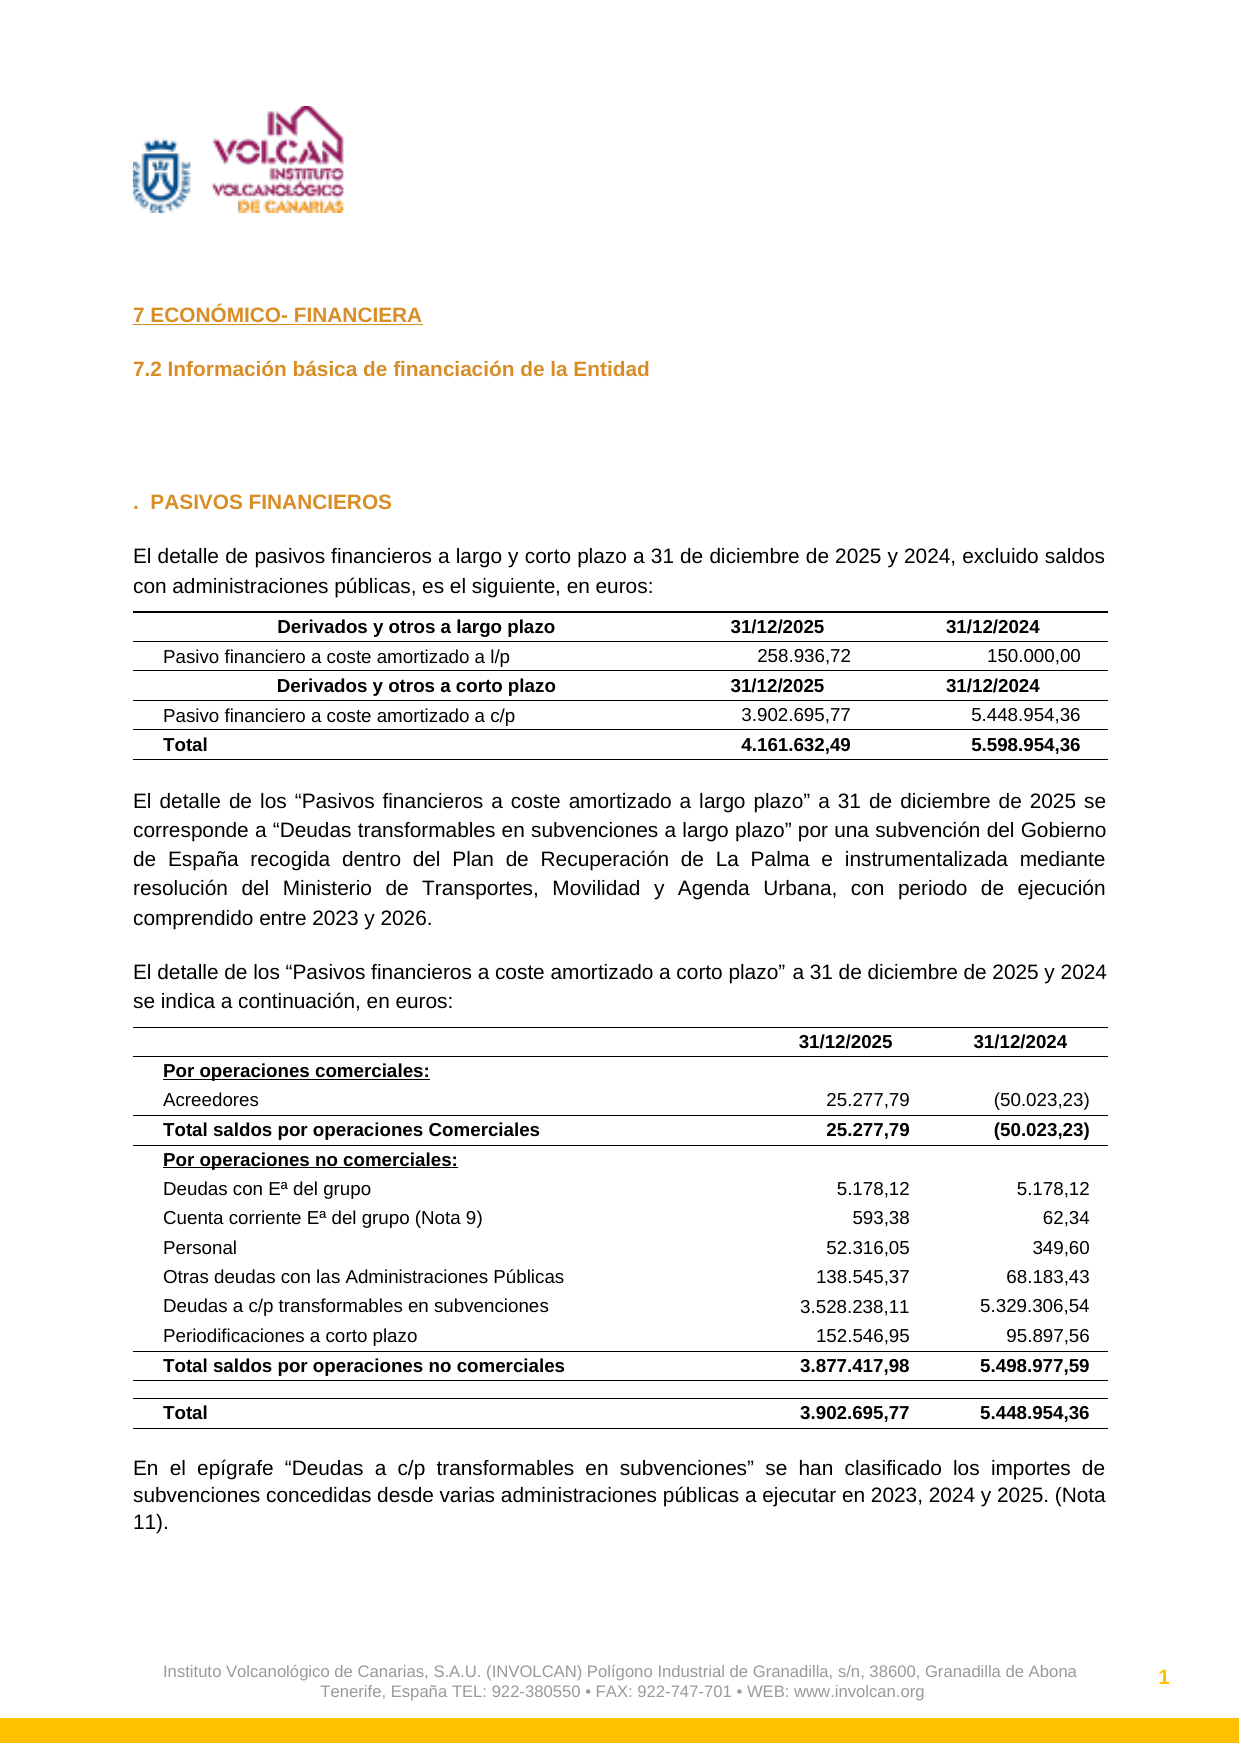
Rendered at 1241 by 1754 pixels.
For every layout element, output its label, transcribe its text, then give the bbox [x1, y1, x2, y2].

text El detalle de los “Pasivos financieros a coste amortizado a largo plazo” a 31 de diciembre de 2025 se corresponde a “Deudas transformables en subvenciones a largo plazo” por una subvención del Gobierno de España recogida dentro del Plan de Recuperación de La Palma e instrumentalizada mediante resolución del Ministerio de Transportes, Movilidad y Agenda Urbana, con periodo de ejecución comprendido entre 2023 y 2026. [133, 785, 808, 931]
table_cell 25.277,79 [758, 1086, 933, 1115]
table_cell 31/12/2025 [677, 671, 878, 700]
table_cell [721, 1116, 758, 1144]
table_cell 150.000,00 [878, 642, 1056, 670]
table_header 31/12/2025 [677, 613, 878, 641]
table_cell [933, 1063, 973, 1086]
table_cell 349,60 [933, 1233, 963, 1254]
table_cell 31/12/2024 [878, 671, 1006, 700]
table_cell [758, 1057, 933, 1086]
table_cell 5.448.954,36 [933, 1399, 1107, 1427]
table_cell [721, 1146, 758, 1174]
table_cell [721, 1263, 758, 1292]
table_cell 349,60 [1087, 1253, 1107, 1262]
table_cell Cuenta corriente Eª del grupo (Nota 9) [133, 1204, 661, 1233]
table_cell [721, 1086, 758, 1115]
table_cell [721, 1292, 758, 1321]
table_cell [778, 1381, 933, 1398]
table_cell 68.183,43 [1019, 1263, 1107, 1292]
table_cell Deudas a c/p transformables en subvenciones [133, 1292, 661, 1321]
table_cell Otras deudas con las Administraciones Públicas [133, 1263, 661, 1292]
table_cell (50.023,23) [933, 1116, 1107, 1144]
table_cell [933, 1146, 1107, 1174]
table_cell 4.161.632,49 [677, 730, 878, 759]
table_cell 52.316,05 [758, 1233, 933, 1262]
table_cell 152.546,95 [885, 1329, 933, 1351]
table_cell Personal [133, 1233, 661, 1262]
table_header 31/12/2024 [994, 1028, 1107, 1056]
table_cell 95.897,56 [933, 1321, 1107, 1351]
table_cell Deudas con Eª del grupo [133, 1174, 661, 1203]
text El detalle de los “Pasivos financieros a coste amortizado a largo plazo” a 31 de diciembre de 2025 se corresponde a “Deudas transformables en subvenciones a largo plazo” por una subvención del Gobierno de España recogida dentro del Plan de Recuperación de La Palma e instrumentalizada mediante resolución del Ministerio de Transportes, Movilidad y Agenda Urbana, con periodo de ejecución comprendido entre 2023 y 2026. [751, 785, 1107, 931]
table_cell 5.448.954,36 [878, 701, 954, 729]
table_cell [694, 1321, 758, 1351]
table_cell Por operaciones no comerciales: [133, 1146, 661, 1174]
table_header 31/12/2025 [758, 1028, 921, 1056]
table_cell 3.528.238,11 [758, 1292, 881, 1321]
table_cell 5.598.954,36 [878, 730, 903, 745]
table_cell 5.178,12 [758, 1174, 933, 1203]
table_cell Pasivo financiero a coste amortizado a c/p [133, 701, 677, 729]
table_cell [721, 1174, 758, 1203]
table_cell 25.277,79 [758, 1116, 933, 1144]
table_cell Total saldos por operaciones no comerciales [133, 1352, 758, 1380]
table_cell 150.000,00 [1092, 642, 1107, 670]
table_cell Total [133, 1399, 732, 1427]
text En el epígrafe “Deudas a c/p transformables en subvenciones” se han clasificado los importes de subvenciones concedidas desde varias administraciones públicas a ejecutar en 2023, 2024 y 2025. (Nota 11). [133, 1453, 1107, 1535]
table_cell [133, 1381, 757, 1398]
table_header [721, 1028, 758, 1056]
table_cell Total [133, 730, 677, 759]
table_cell 31/12/2024 [1077, 671, 1107, 700]
table_header [133, 1028, 661, 1056]
table_cell Por operaciones comerciales: [133, 1057, 661, 1086]
table_cell Periodificaciones a corto plazo [133, 1321, 661, 1351]
text El detalle de los “Pasivos financieros a coste amortizado a corto plazo” a 31 de diciembre de 2025 y 2024 se indica a continuación, en euros: [869, 956, 1107, 1014]
table_cell 62,34 [933, 1204, 1003, 1233]
table_cell [713, 1407, 758, 1427]
table_cell [933, 1381, 1107, 1398]
table_cell Total saldos por operaciones Comerciales [133, 1116, 661, 1144]
table_cell [721, 1057, 758, 1086]
table_cell Pasivo financiero a coste amortizado a l/p [133, 642, 677, 670]
table_header Derivados y otros a largo plazo [133, 613, 677, 641]
table_cell 3.877.417,98 [819, 1352, 933, 1380]
table_cell [721, 1233, 758, 1262]
table_cell 5.498.977,59 [933, 1352, 1107, 1380]
table_cell 5.178,12 [933, 1174, 1045, 1203]
table_cell 138.545,37 [758, 1263, 921, 1292]
table_cell [1042, 1057, 1107, 1086]
table_cell Acreedores [133, 1086, 661, 1115]
table_cell 258.936,72 [677, 642, 878, 670]
table_cell (50.023,23) [933, 1086, 1107, 1115]
table_cell 3.902.695,77 [758, 1399, 933, 1427]
table_cell [721, 1204, 758, 1233]
table_cell 3.877.417,98 [758, 1352, 798, 1380]
table_cell 3.902.695,77 [677, 701, 878, 729]
table_cell 593,38 [758, 1204, 933, 1233]
table_cell Derivados y otros a corto plazo [133, 671, 677, 700]
table_cell 5.329.306,54 [953, 1292, 1107, 1321]
table_header 31/12/2024 [878, 613, 1107, 641]
table_cell [758, 1146, 933, 1174]
text El detalle de los “Pasivos financieros a coste amortizado a corto plazo” a 31 de diciembre de 2025 y 2024 se indica a continuación, en euros: [133, 956, 661, 1014]
text El detalle de pasivos financieros a largo y corto plazo a 31 de diciembre de 2025 y 2024, excluido saldos con administraciones públicas, es el siguiente, en euros: [133, 541, 1107, 599]
text 7.2 Información básica de financiación de la Entidad [133, 353, 1107, 382]
table_cell 5.448.954,36 [1027, 701, 1107, 729]
table_cell 152.546,95 [758, 1321, 841, 1351]
text 7 ECONÓMICO- FINANCIERA [133, 299, 1107, 328]
text El detalle de los “Pasivos financieros a coste amortizado a corto plazo” a 31 de diciembre de 2025 y 2024 se indica a continuación, en euros: [721, 956, 848, 1014]
table_cell 5.598.954,36 [975, 730, 1107, 759]
subtitle . PASIVOS FINANCIEROS [133, 486, 1107, 516]
